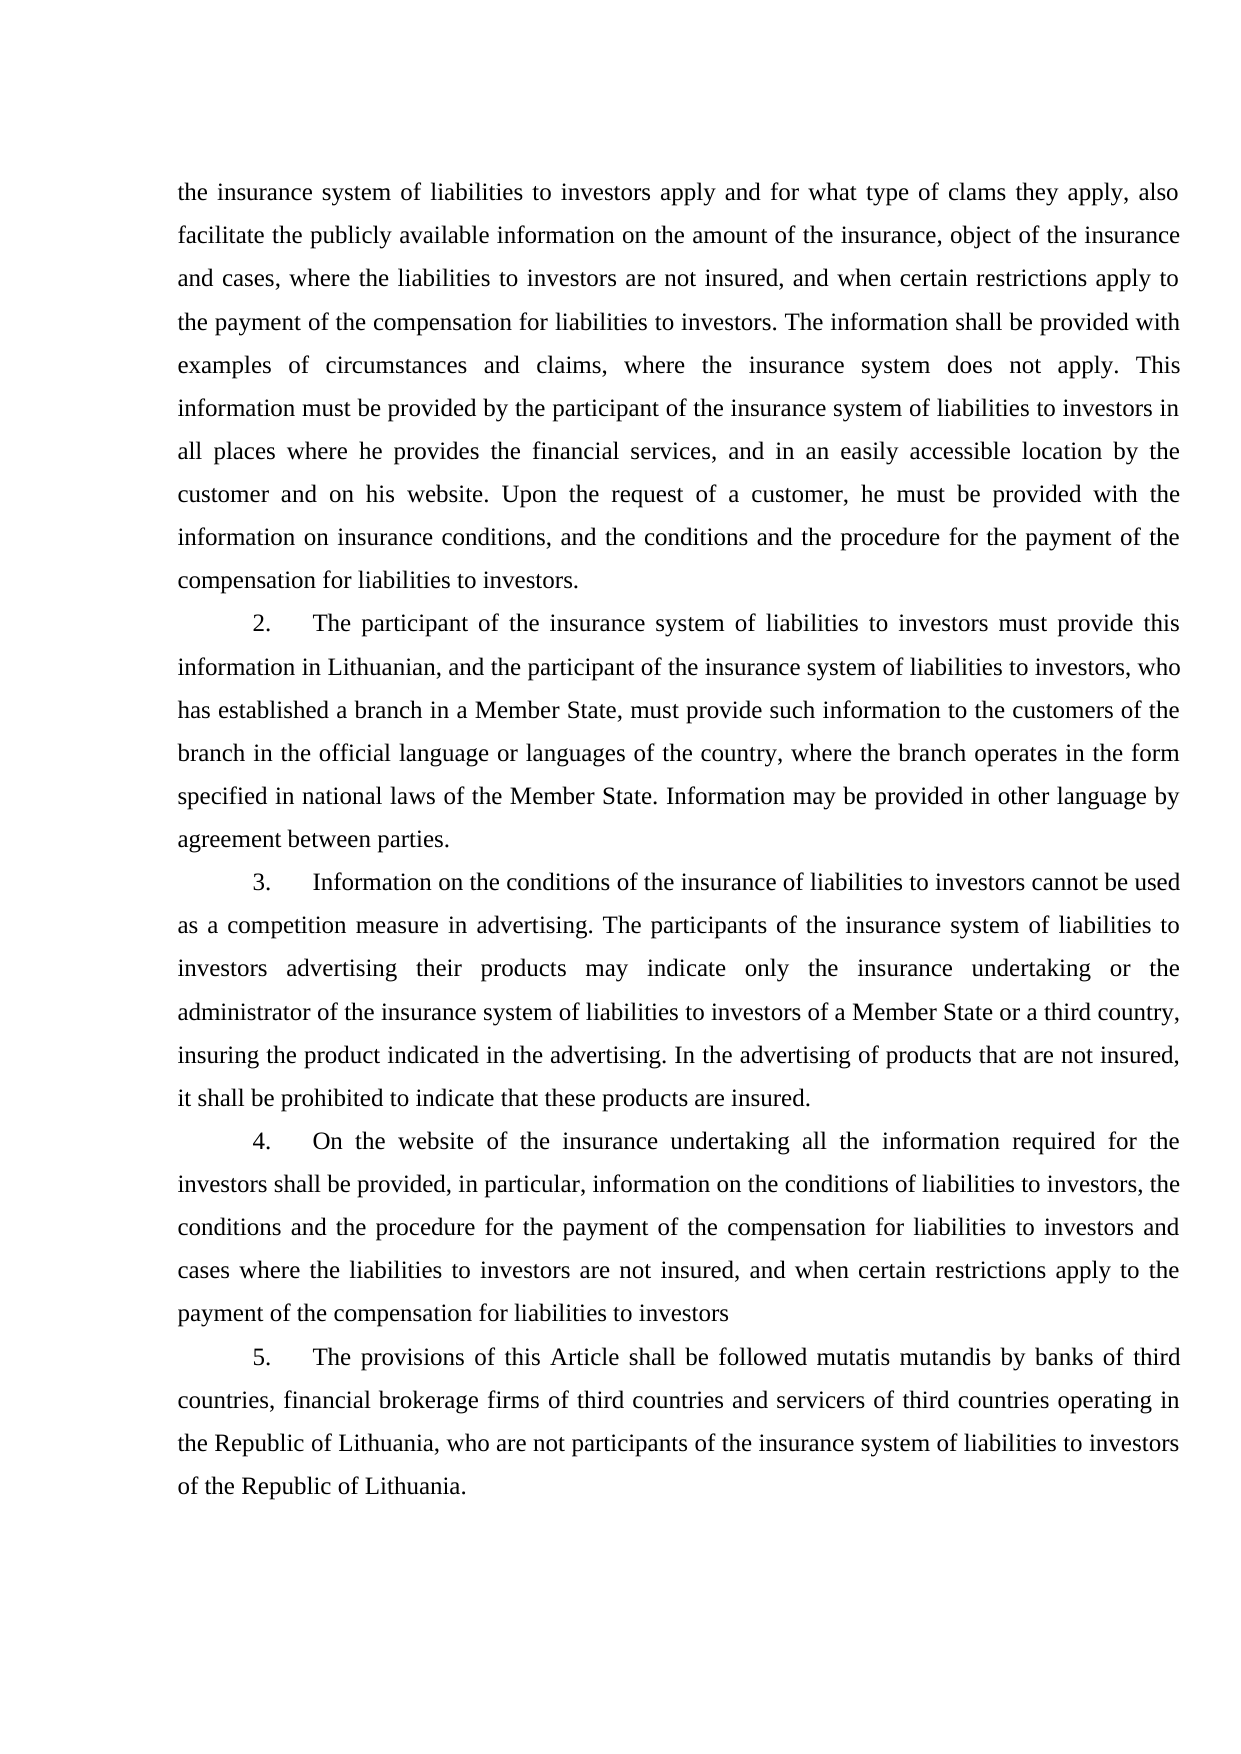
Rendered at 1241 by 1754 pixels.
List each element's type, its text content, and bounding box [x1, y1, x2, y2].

text 5. The provisions of this Article shall be followed mutatis mutandis by banks of third countries, financial brokerage firms of third countries and servicers of third countries operating in the Republic of Lithuania, who are not participants of the insurance system of liabilities to investors of the Republic of Lithuania. [177, 1342, 1181, 1500]
text 4. On the website of the insurance undertaking all the information required for the investors shall be provided, in particular, information on the conditions of liabilities to investors, the conditions and the procedure for the payment of the compensation for liabilities to investors and cases where the liabilities to investors are not insured, and when certain restrictions apply to the payment of the compensation for liabilities to investors [177, 1126, 1181, 1327]
text 3. Information on the conditions of the insurance of liabilities to investors cannot be used as a competition measure in advertising. The participants of the insurance system of liabilities to investors advertising their products may indicate only the insurance undertaking or the administrator of the insurance system of liabilities to investors of a Member State or a third country, insuring the product indicated in the advertising. In the advertising of products that are not insured, it shall be prohibited to indicate that these products are insured. [177, 867, 1181, 1112]
text 2. The participant of the insurance system of liabilities to investors must provide this information in Lithuanian, and the participant of the insurance system of liabilities to investors, who has established a branch in a Member State, must provide such information to the customers of the branch in the official language or languages of the country, where the branch operates in the form specified in national laws of the Member State. Information may be provided in other language by agreement between parties. [177, 608, 1181, 853]
text the insurance system of liabilities to investors apply and for what type of clams they apply, also facilitate the publicly available information on the amount of the insurance, object of the insurance and cases, where the liabilities to investors are not insured, and when certain restrictions apply to the payment of the compensation for liabilities to investors. The information shall be provided with examples of circumstances and claims, where the insurance system does not apply. This information must be provided by the participant of the insurance system of liabilities to investors in all places where he provides the financial services, and in an easily accessible location by the customer and on his website. Upon the request of a customer, he must be provided with the information on insurance conditions, and the conditions and the procedure for the payment of the compensation for liabilities to investors. [177, 177, 1181, 594]
